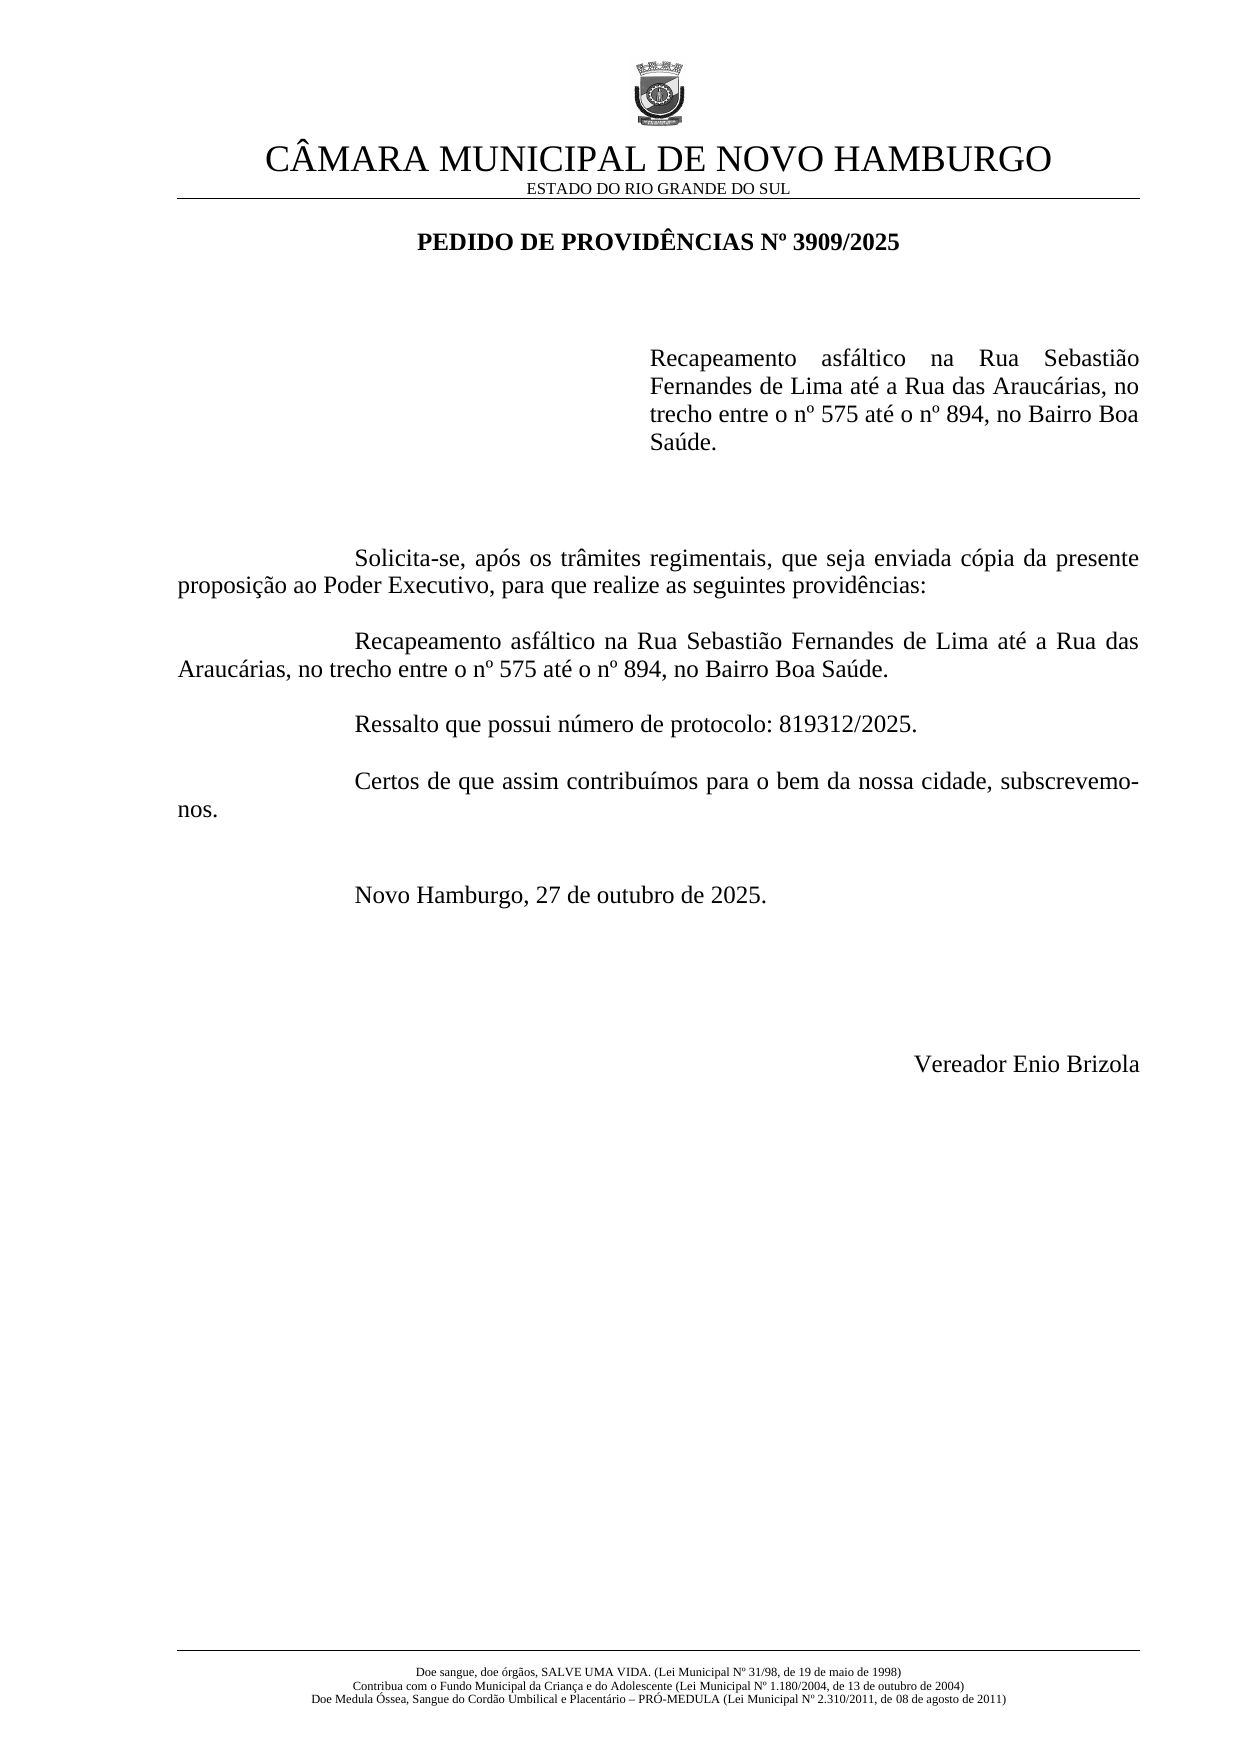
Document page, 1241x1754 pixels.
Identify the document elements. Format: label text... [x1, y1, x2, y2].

text Solicita-se, após os trâmites regimentais, que seja enviada cópia da presente proposição ao Poder Executivo, para que realize as seguintes providências: [177, 544, 1140, 599]
text Certos de que assim contribuímos para o bem da nossa cidade, subscrevemo-nos. [177, 767, 1140, 822]
text Recapeamento asfáltico na Rua Sebastião Fernandes de Lima até a Rua das Araucárias, no trecho entre o nº 575 até o nº 894, no Bairro Boa Saúde. [649, 344, 1140, 455]
text Ressalto que possui número de protocolo: 819312/2025. [177, 710, 1140, 738]
text Novo Hamburgo, 27 de outubro de 2025. [177, 881, 1140, 908]
text Vereador Enio Brizola [177, 1051, 1140, 1078]
text Recapeamento asfáltico na Rua Sebastião Fernandes de Lima até a Rua das Araucárias, no trecho entre o nº 575 até o nº 894, no Bairro Boa Saúde. [177, 627, 1140, 682]
text PEDIDO DE PROVIDÊNCIAS Nº 3909/2025 [177, 228, 1140, 256]
